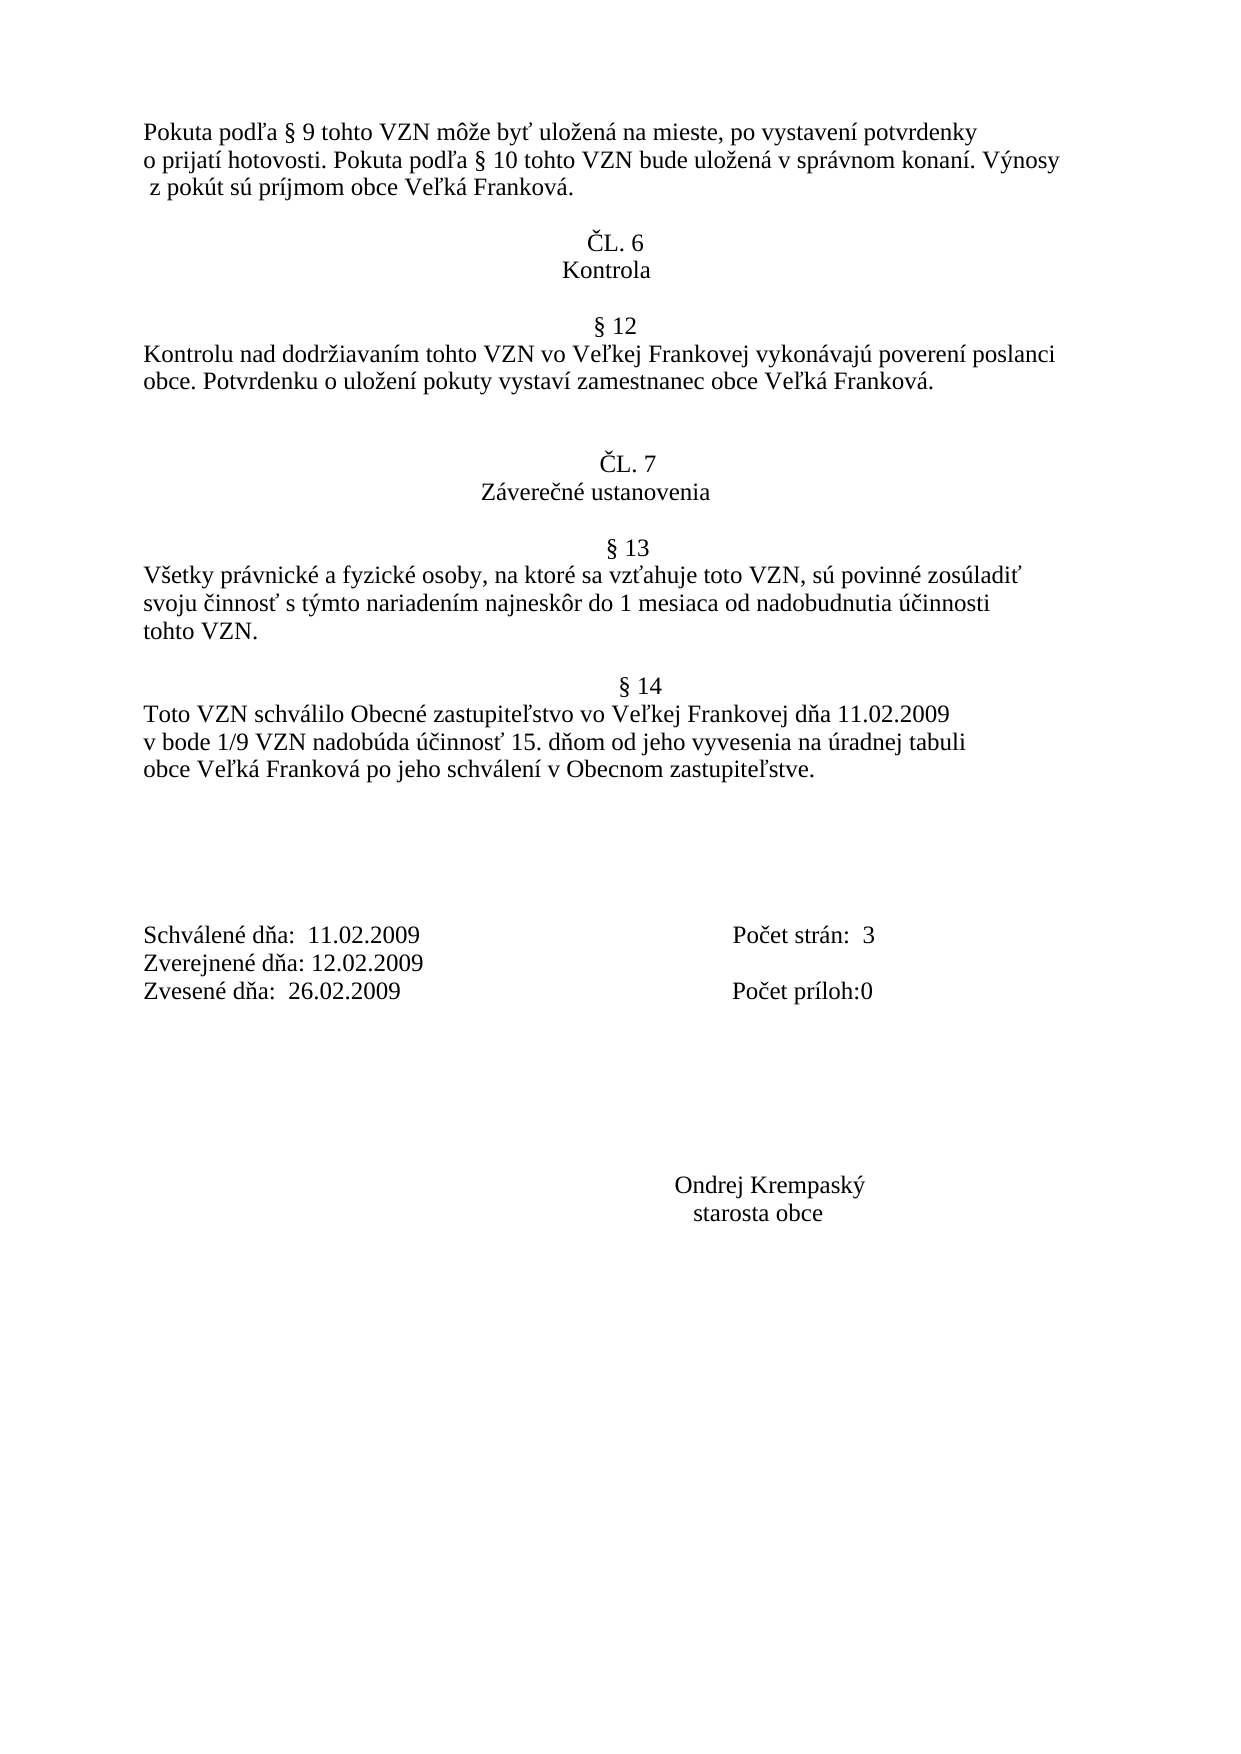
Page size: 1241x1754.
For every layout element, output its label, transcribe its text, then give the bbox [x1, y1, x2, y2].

text obce Veľká Franková po jeho schválení v Obecnom zastupiteľstve. [118, 755, 1122, 783]
text § 14 [118, 672, 1122, 700]
text § 13 [118, 534, 1122, 561]
text svoju činnosť s týmto nariadením najneskôr do 1 mesiaca od nadobudnutia účinnosti [118, 589, 1122, 617]
text § 12 [118, 312, 1122, 340]
text z pokút sú príjmom obce Veľká Franková. [118, 173, 1122, 201]
text Ondrej Krempaský [118, 1171, 1122, 1199]
text Schválené dňa: 11.02.2009 Počet strán: 3 [118, 922, 1122, 949]
text Kontrolu nad dodržiavaním tohto VZN vo Veľkej Frankovej vykonávajú poverení poslanci [118, 340, 1122, 367]
text ČL. 6 [118, 229, 1122, 257]
text Pokuta podľa § 9 tohto VZN môže byť uložená na mieste, po vystavení potvrdenky [118, 118, 1122, 146]
text o prijatí hotovosti. Pokuta podľa § 10 tohto VZN bude uložená v správnom konaní. Výnosy [118, 146, 1122, 173]
text tohto VZN. [118, 617, 1122, 644]
text Kontrola [118, 257, 1122, 284]
text ČL. 7 [118, 451, 1122, 478]
text Zvesené dňa: 26.02.2009 Počet príloh:0 [118, 977, 1122, 1005]
text starosta obce [118, 1199, 1122, 1226]
text Všetky právnické a fyzické osoby, na ktoré sa vzťahuje toto VZN, sú povinné zosúladiť [118, 561, 1122, 589]
text Záverečné ustanovenia [118, 478, 1122, 506]
text Toto VZN schválilo Obecné zastupiteľstvo vo Veľkej Frankovej dňa 11.02.2009 [118, 700, 1122, 728]
text v bode 1/9 VZN nadobúda účinnosť 15. dňom od jeho vyvesenia na úradnej tabuli [118, 728, 1122, 755]
text Zverejnené dňa: 12.02.2009 [118, 949, 1122, 977]
text obce. Potvrdenku o uložení pokuty vystaví zamestnanec obce Veľká Franková. [118, 367, 1122, 395]
